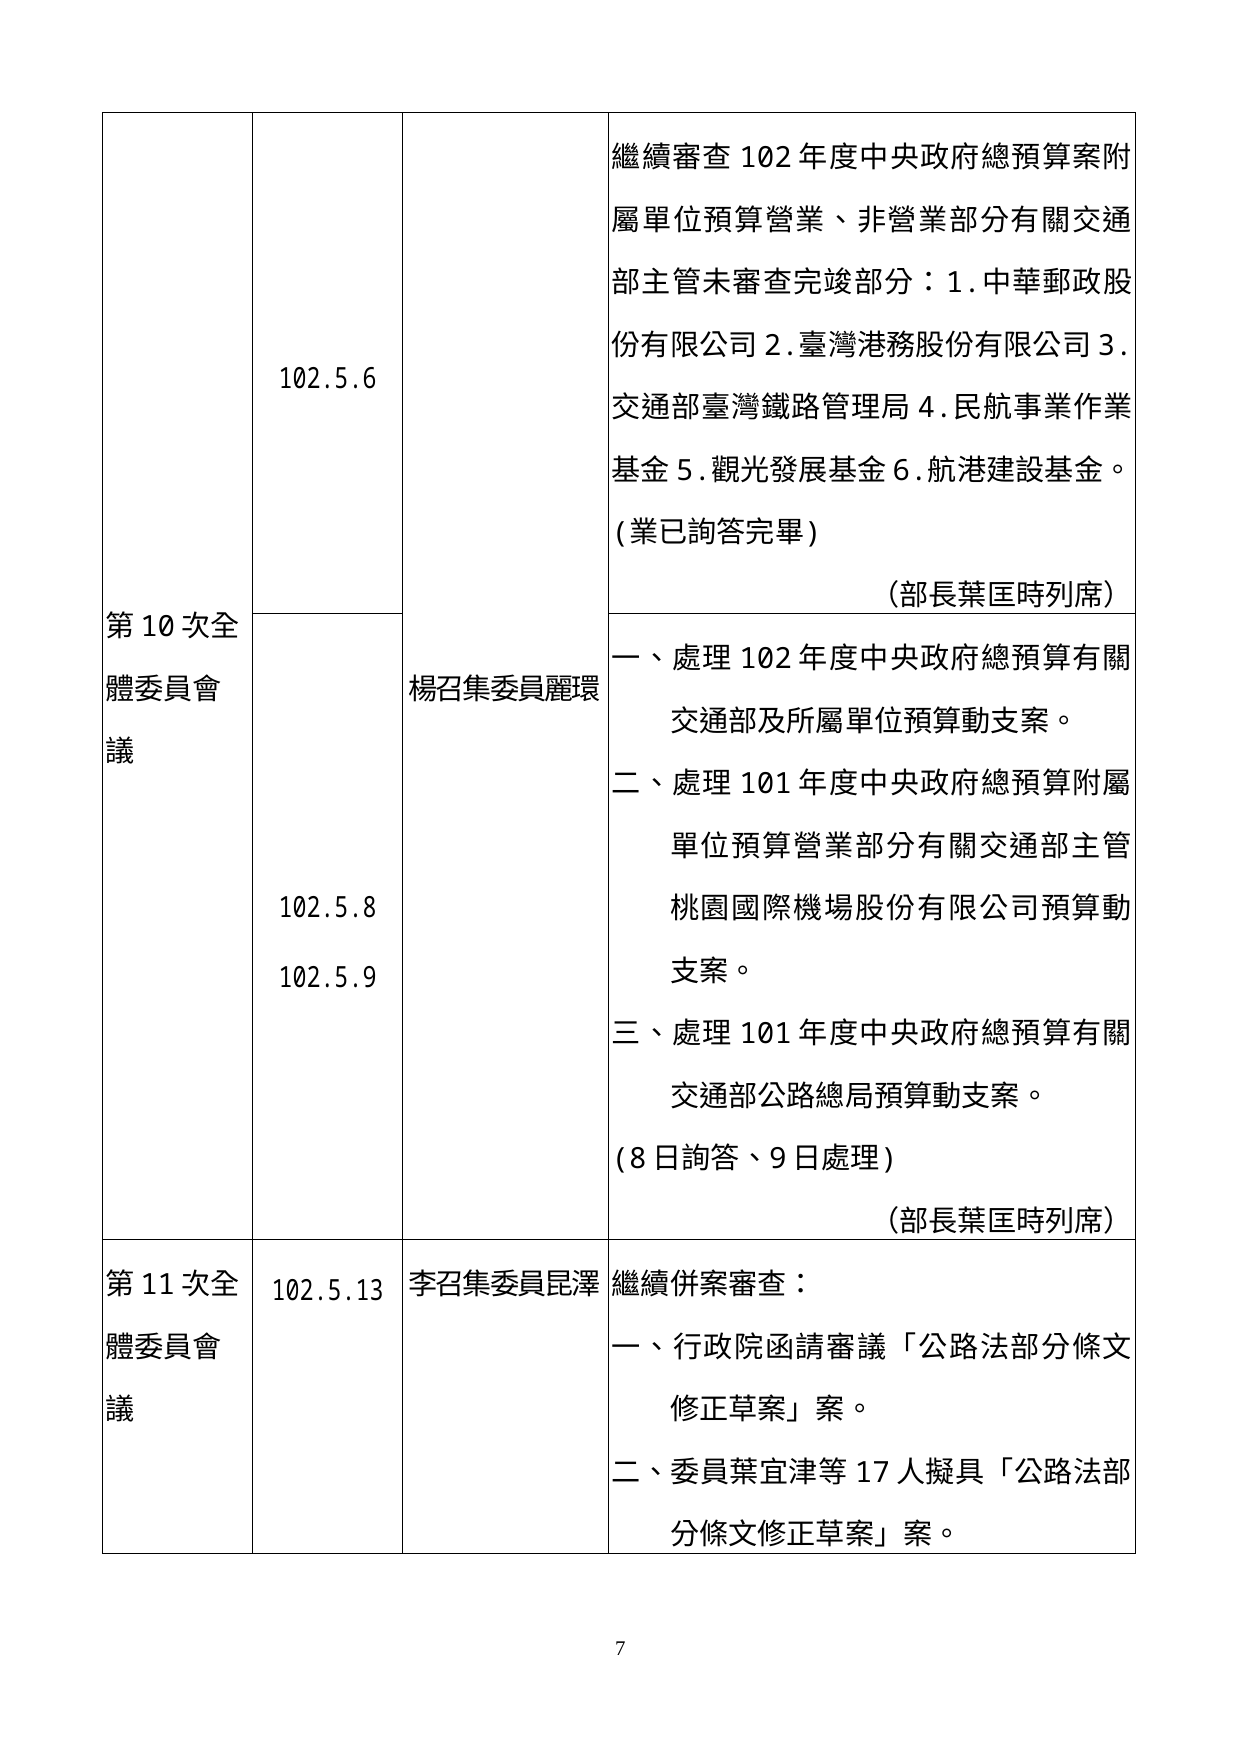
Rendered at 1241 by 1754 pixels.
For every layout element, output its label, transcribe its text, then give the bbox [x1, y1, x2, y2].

table_cell 第10次全體委員會議 [103, 113, 252, 1239]
table_cell 楊召集委員麗環 [403, 113, 608, 1239]
table_cell 李召集委員昆澤 [403, 1240, 608, 1553]
table_cell 繼續併案審查： 一、行政院函請審議「公路法部分條文修正草案」案。 二、委員葉宜津等17人擬具「公路法部分條文修正草案」案。 [609, 1240, 1135, 1553]
table_cell 一、處理102年度中央政府總預算有關交通部及所屬單位預算動支案。 二、處理101年度中央政府總預算附屬單位預算營業部分有關交通部主管桃園國際機場股份有限公司預算動支案。 三、處理101年度中央政府總預算有關交通部公路總局預算動支案。 (8日詢答、9日處理) （部長葉匡時列席） [609, 614, 1135, 1239]
table_cell 第11次全體委員會議 [103, 1240, 252, 1553]
table_cell 繼續審查102年度中央政府總預算案附屬單位預算營業、非營業部分有關交通部主管未審查完竣部分：1.中華郵政股份有限公司2.臺灣港務股份有限公司3.交通部臺灣鐵路管理局4.民航事業作業基金5.觀光發展基金6.航港建設基金。(業已詢答完畢) （部長葉匡時列席） [609, 113, 1135, 613]
table_cell 102.5.8 102.5.9 [253, 614, 402, 1239]
table_cell 102.5.13 [253, 1240, 402, 1553]
table_cell 102.5.6 [253, 113, 402, 613]
